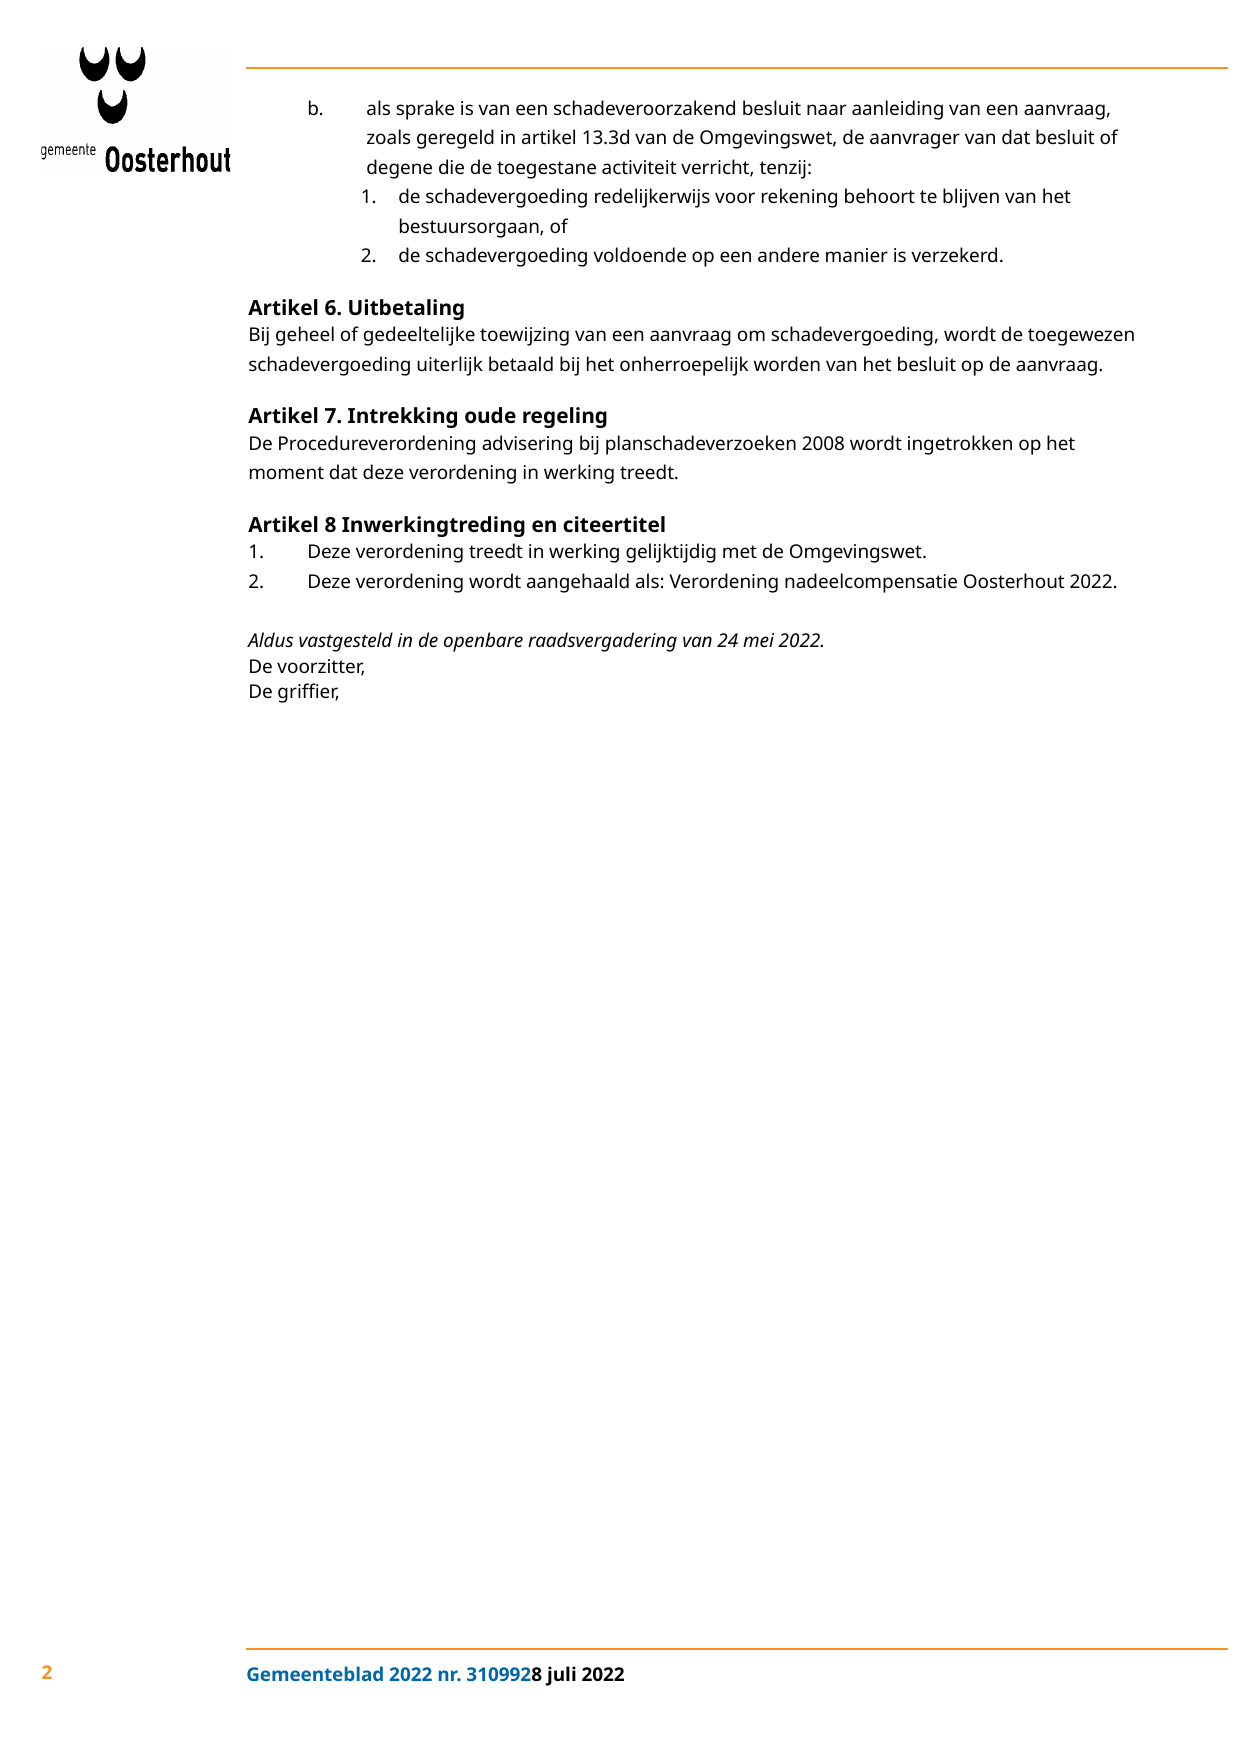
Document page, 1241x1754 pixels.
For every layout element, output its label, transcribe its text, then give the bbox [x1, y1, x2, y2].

list de schadevergoeding voldoende op een andere manier is verzekerd. [361, 243, 1152, 268]
text De Procedureverordening advisering bij planschadeverzoeken 2008 wordt ingetrokken op het moment dat deze verordening in werking treedt. [248, 430, 1152, 485]
text Aldus vastgesteld in de openbare raadsvergadering van 24 mei 2022. [248, 627, 1152, 653]
text Artikel 7. Intrekking oude regeling [248, 402, 1152, 430]
text Artikel 6. Uitbetaling [248, 293, 1152, 322]
picture [41, 47, 231, 172]
text Artikel 8 Inwerkingtreding en citeertitel [248, 510, 1152, 538]
text De voorzitter, [248, 653, 1152, 679]
text De griffier, [248, 679, 1152, 704]
list als sprake is van een schadeveroorzakend besluit naar aanleiding van een aanvraag, zoals geregeld in artikel 13.3d van de Omgevingswet, de aanvrager van dat besluit of degene die de toegestane activiteit verricht, tenzij: [307, 95, 1152, 180]
list Deze verordening wordt aangehaald als: Verordening nadeelcompensatie Oosterhout 2022. [248, 568, 1152, 594]
list Deze verordening treedt in werking gelijktijdig met de Omgevingswet. [248, 538, 1152, 564]
text Bij geheel of gedeeltelijke toewijzing van een aanvraag om schadevergoeding, wordt de toegewezen schadevergoeding uiterlijk betaald bij het onherroepelijk worden van het besluit op de aanvraag. [248, 322, 1152, 377]
list de schadevergoeding redelijkerwijs voor rekening behoort te blijven van het bestuursorgaan, of [361, 183, 1152, 239]
